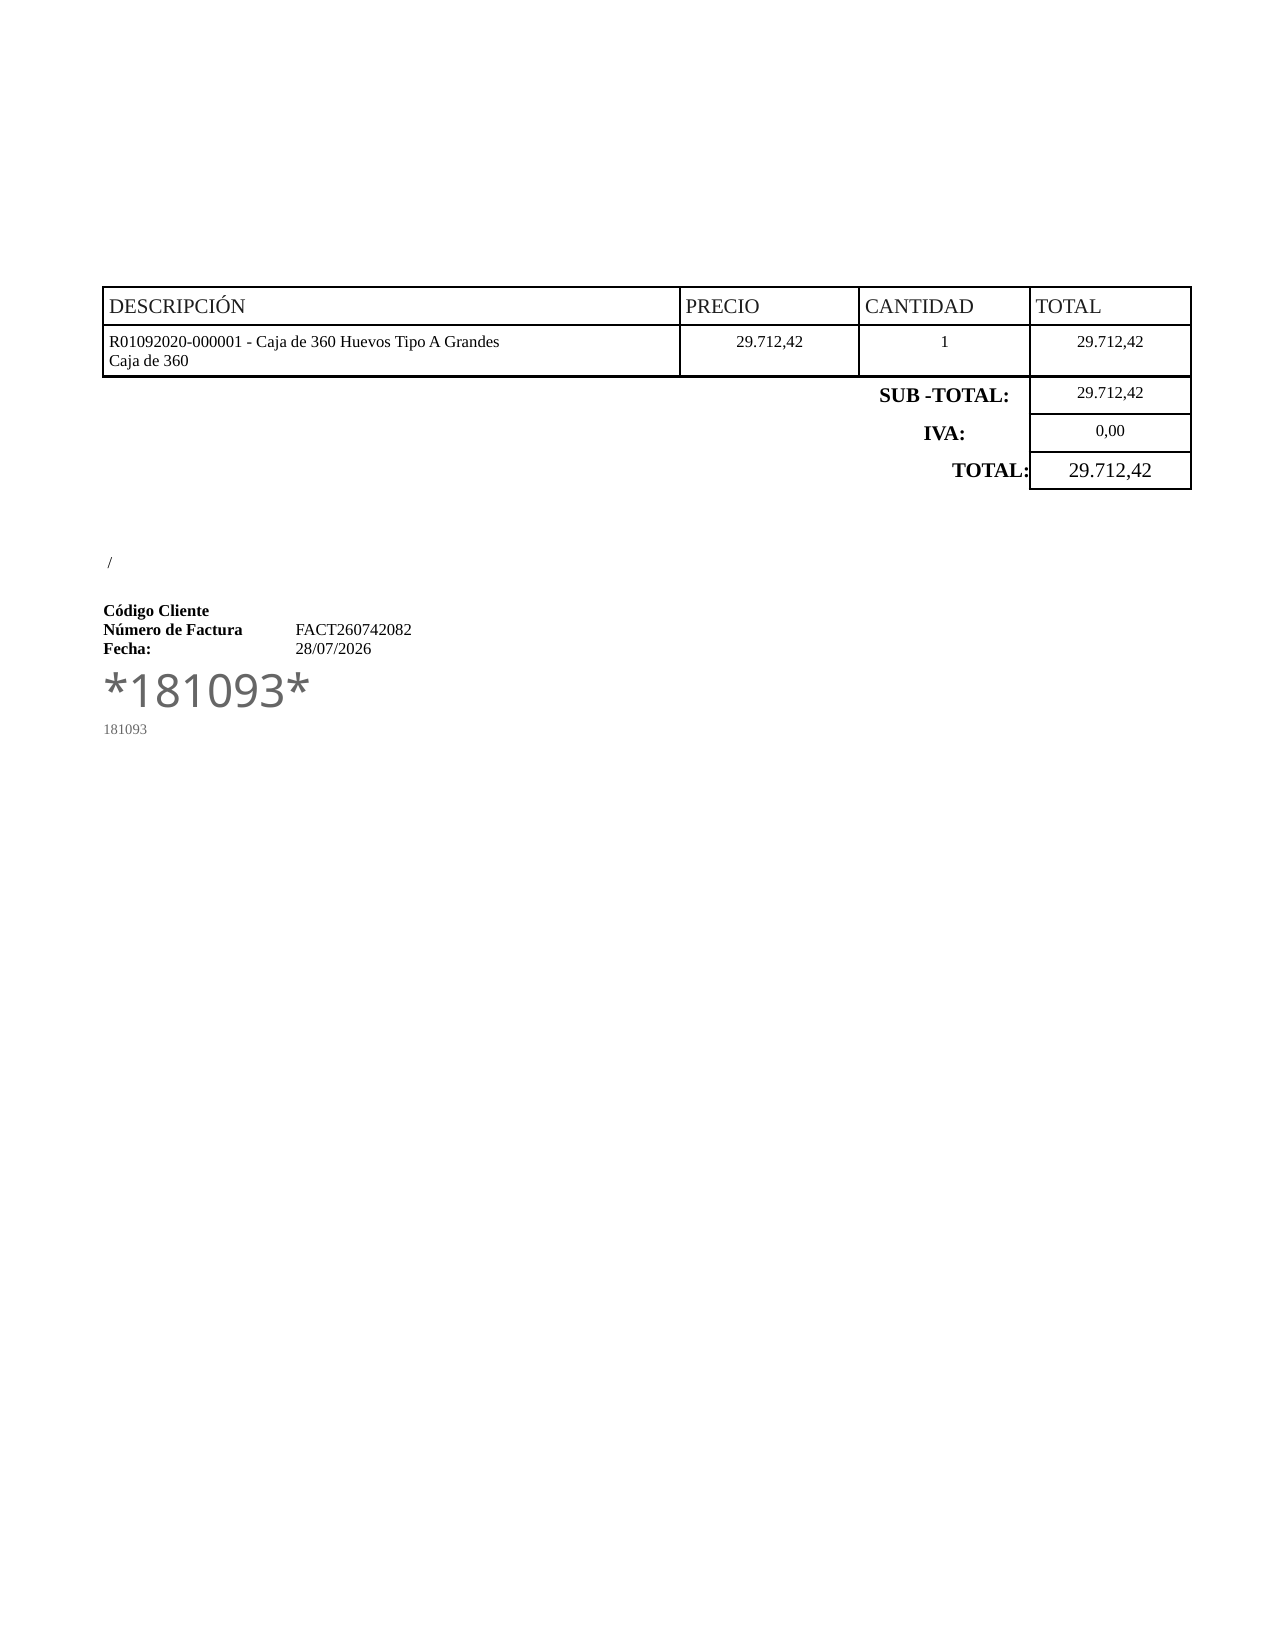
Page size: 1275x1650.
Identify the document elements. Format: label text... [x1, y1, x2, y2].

table_cell 29.712,42 [681, 326, 858, 375]
table_cell [103, 378, 859, 488]
table_cell 28/07/2026 [295, 639, 517, 658]
table_header [103, 490, 858, 514]
text *181093* [103, 658, 1137, 721]
table_cell Número de Factura [103, 620, 295, 639]
table_cell Fecha: [103, 639, 295, 658]
table_header PRECIO [681, 288, 858, 323]
table_cell 1 [860, 326, 1029, 375]
table_cell IVA: [859, 413, 1029, 451]
text 181093 [103, 721, 1137, 737]
table_header CANTIDAD [860, 288, 1029, 323]
table_cell 29.712,42 [1031, 326, 1190, 375]
table_cell 0,00 [1031, 415, 1190, 451]
table_header TOTAL [1031, 288, 1190, 323]
table_cell 29.712,42 [1031, 453, 1190, 488]
table_cell 29.712,42 [1031, 378, 1190, 413]
table_cell [103, 514, 858, 533]
table_cell [103, 534, 858, 553]
table_cell SUB -TOTAL: [859, 378, 1029, 413]
table_header [295, 601, 517, 620]
table_cell / [103, 553, 858, 572]
table_cell R01092020-000001 - Caja de 360 Huevos Tipo A Grandes Caja de 360 [104, 326, 679, 375]
table_cell TOTAL: [859, 451, 1029, 488]
table_cell FACT260742082 [295, 620, 517, 639]
table_header Código Cliente [103, 601, 295, 620]
table_header DESCRIPCIÓN [104, 288, 679, 323]
